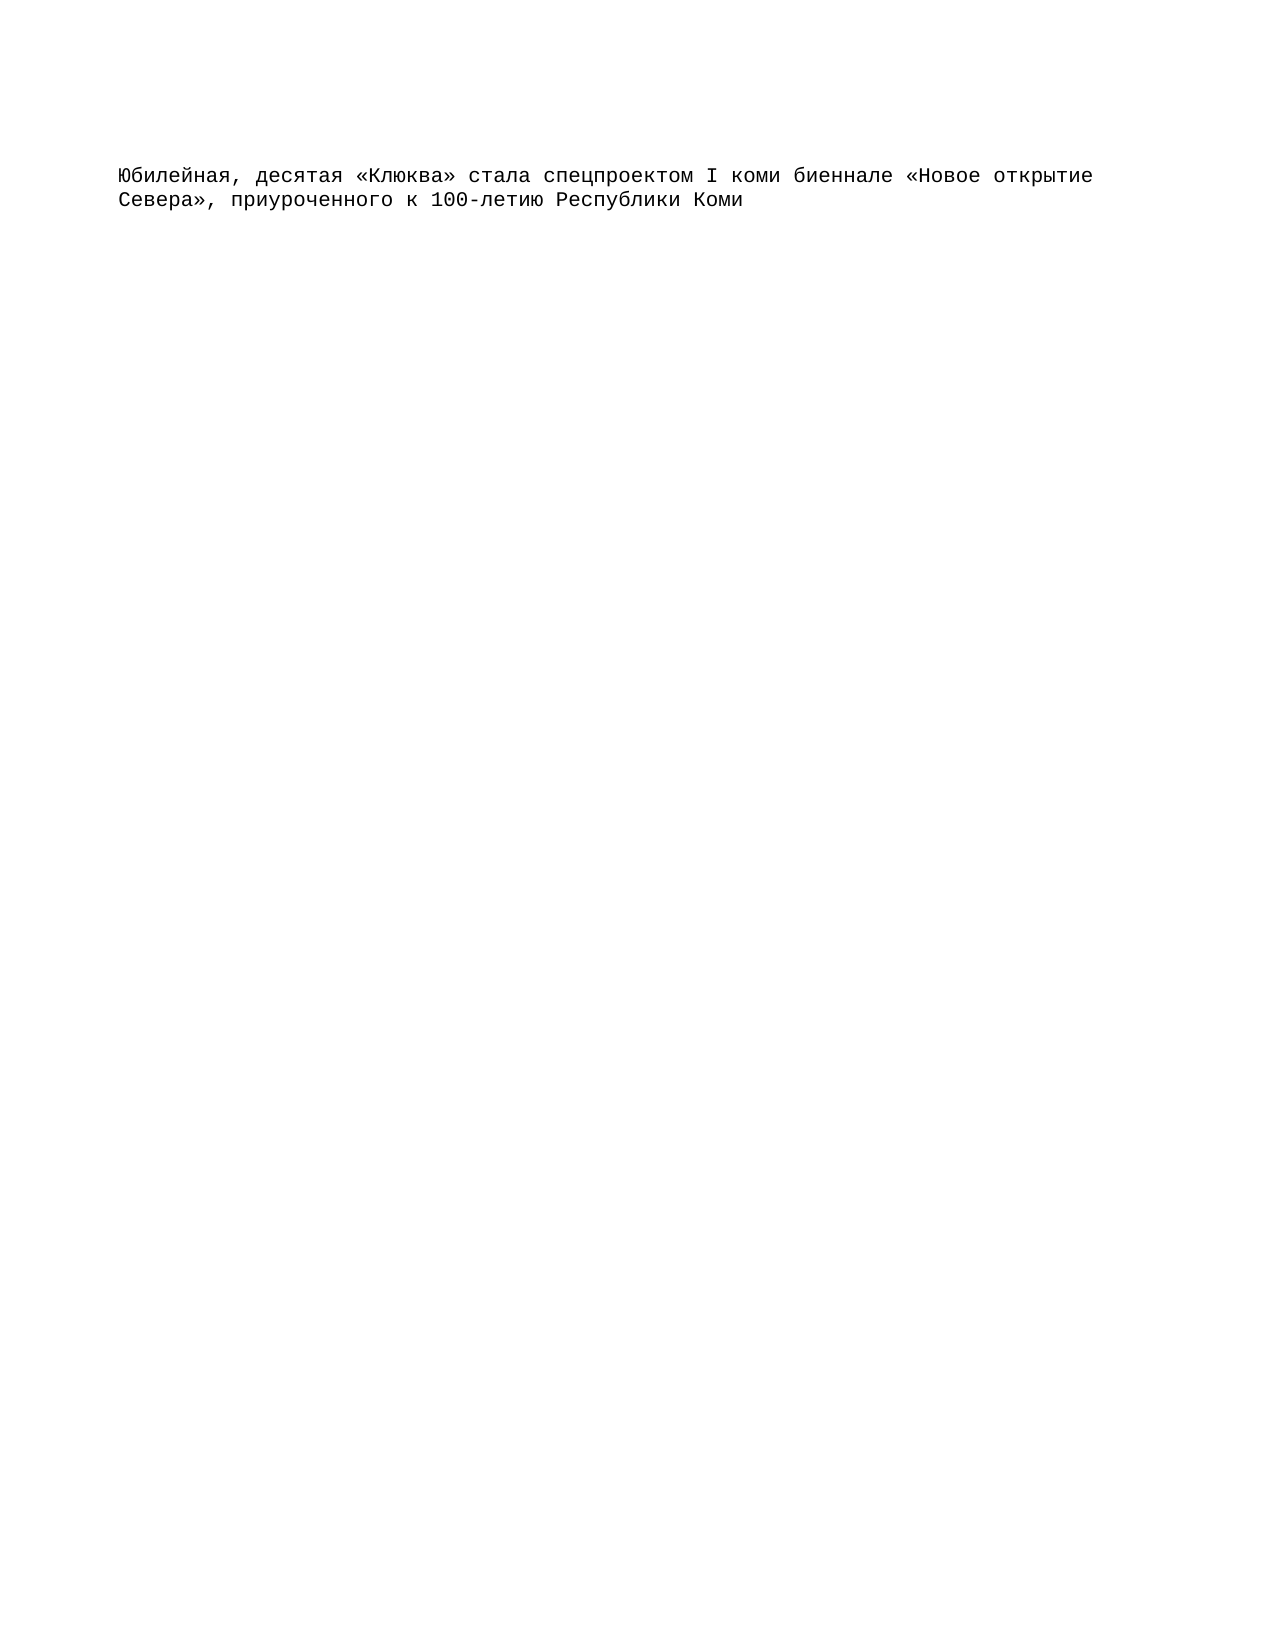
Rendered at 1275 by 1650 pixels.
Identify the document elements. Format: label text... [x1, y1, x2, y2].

text Юбилейная, десятая «Клюква» стала спецпроектом I коми биеннале «Новое открытие Севера», приуроченного к 100-летию Республики Коми [118, 165, 1157, 213]
